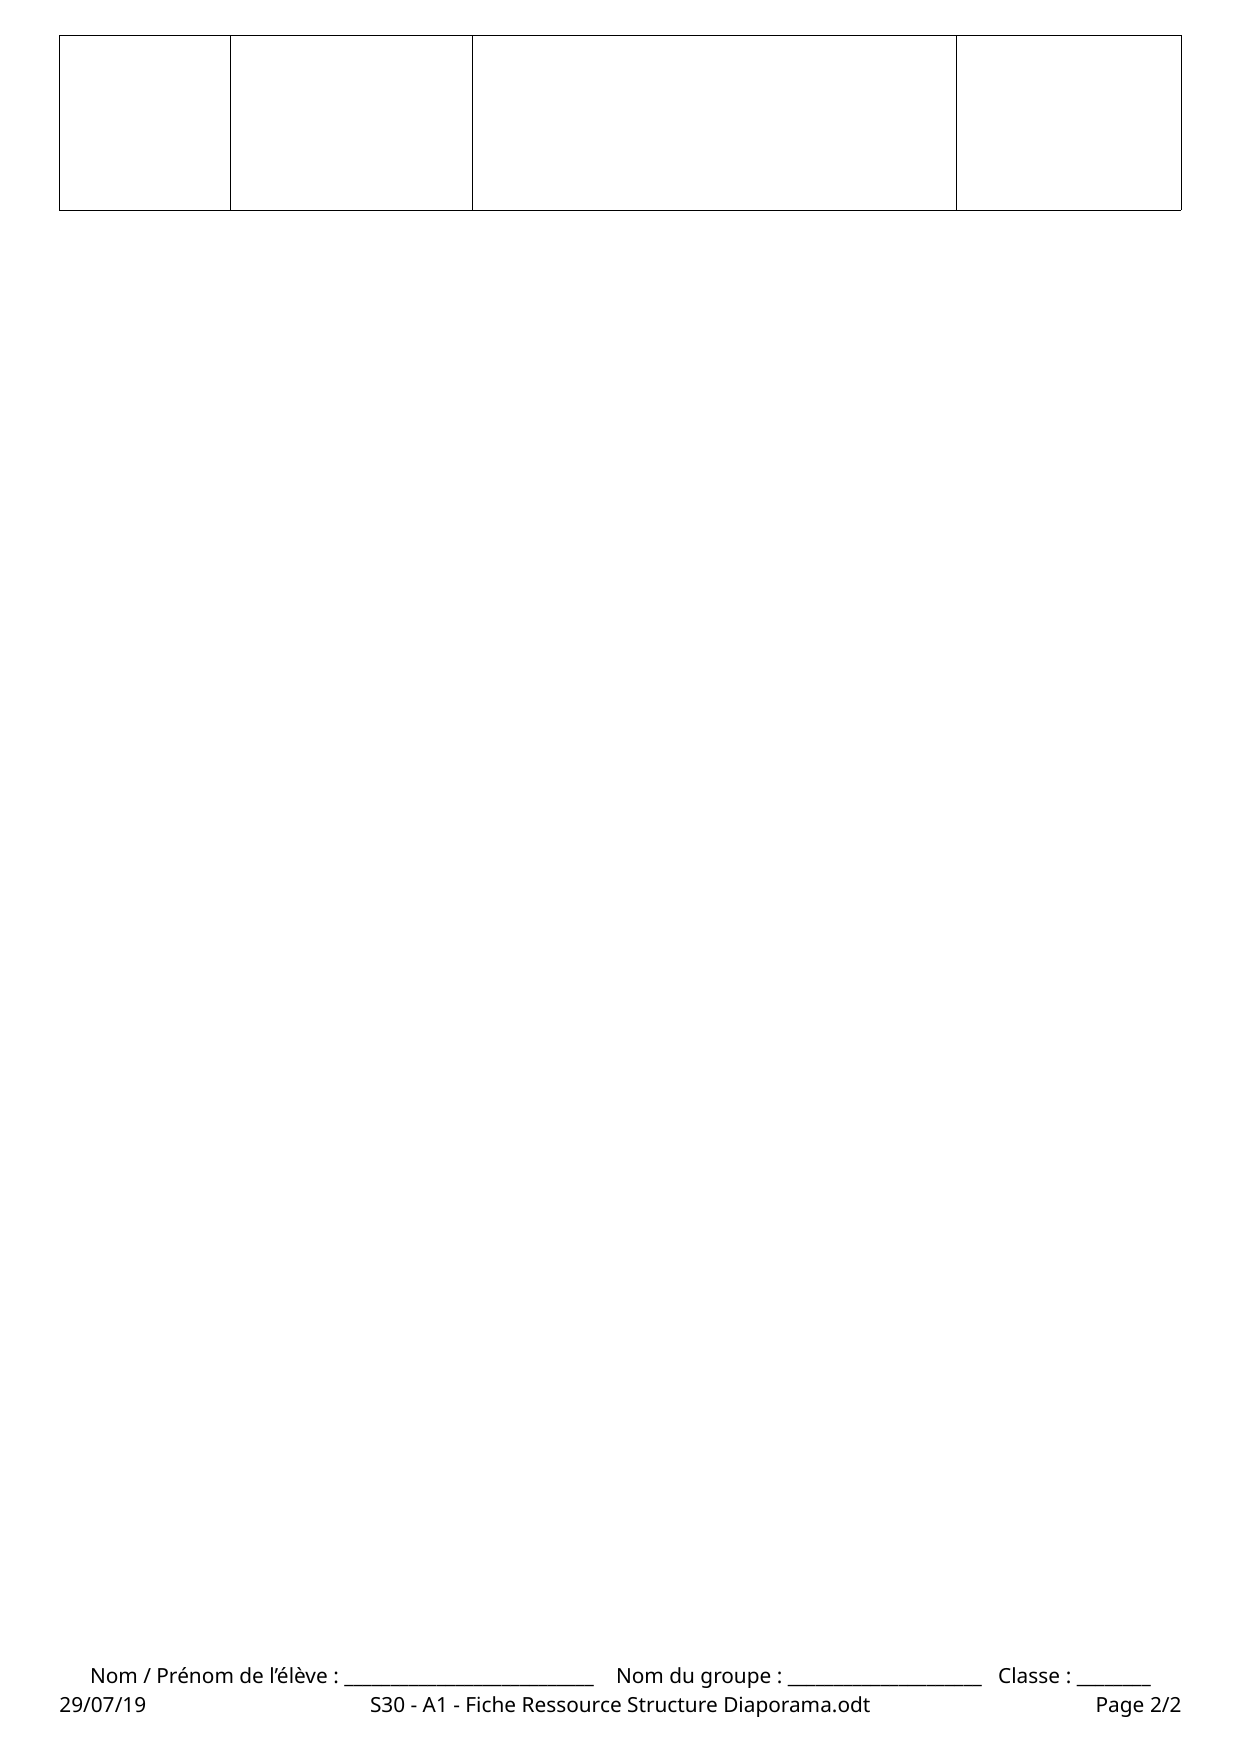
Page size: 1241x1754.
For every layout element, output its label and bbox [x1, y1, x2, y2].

table_cell [60, 36, 230, 210]
table_cell [957, 36, 1181, 210]
table_cell [231, 36, 472, 210]
table_cell [473, 36, 956, 210]
